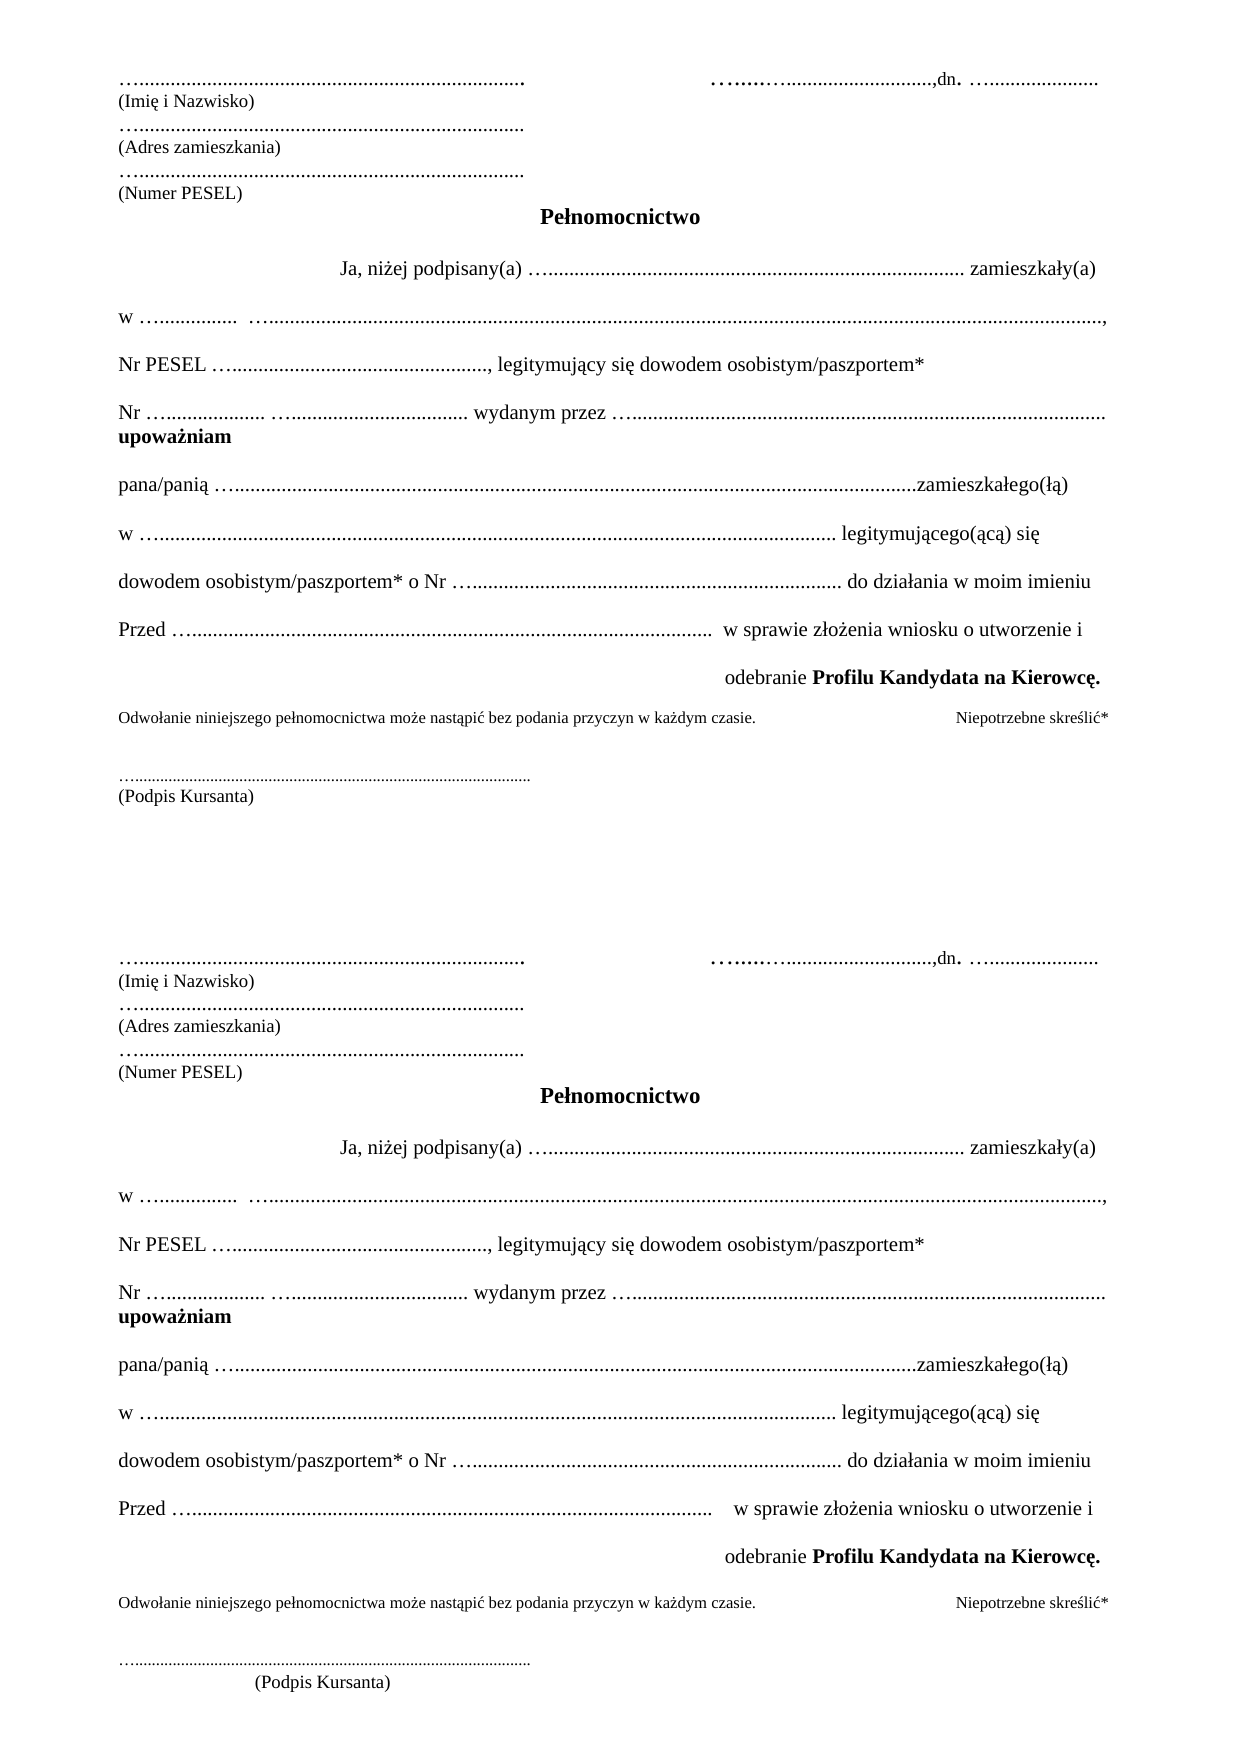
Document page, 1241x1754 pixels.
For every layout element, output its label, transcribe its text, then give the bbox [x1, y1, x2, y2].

text (Podpis Kursanta) [118, 1669, 1122, 1693]
text …............................................................................................... [118, 1650, 1122, 1669]
text Pełnomocnictwo [118, 1082, 1122, 1109]
text ….......................................................................... [118, 991, 1122, 1015]
text pana/panią …...................................................................................................................................zamieszkałego(łą) [118, 472, 1122, 496]
text (Adres zamieszkania) [118, 136, 1122, 157]
text (Numer PESEL) [118, 1061, 1122, 1082]
text upoważniam [118, 1304, 1122, 1328]
text (Podpis Kursanta) [118, 785, 1122, 806]
text …............................................................................................... [118, 766, 1122, 785]
text Nr …................... ….................................. wydanym przez …........................................................................................... [118, 400, 1122, 424]
text ….......................................................................... [118, 1037, 1122, 1061]
text odebranie Profilu Kandydata na Kierowcę. [118, 1544, 1122, 1568]
text dowodem osobistym/paszportem* o Nr …....................................................................... do działania w moim imieniu [118, 569, 1122, 593]
text Nr …................... ….................................. wydanym przez …........................................................................................... [118, 1279, 1122, 1304]
text pana/panią …...................................................................................................................................zamieszkałego(łą) [118, 1352, 1122, 1376]
text ….......................................................................... [118, 157, 1122, 182]
text (Imię i Nazwisko) [118, 970, 1122, 991]
text ….......................................................................... ….....…............................,dn. …..................... [118, 941, 1122, 970]
text dowodem osobistym/paszportem* o Nr …....................................................................... do działania w moim imieniu [118, 1448, 1122, 1472]
text w ….................................................................................................................................. legitymującego(ącą) się [118, 521, 1122, 544]
text w ….................................................................................................................................. legitymującego(ącą) się [118, 1400, 1122, 1424]
text (Imię i Nazwisko) [118, 90, 1122, 112]
text ….......................................................................... ….....…............................,dn. …..................... [118, 62, 1122, 90]
text Odwołanie niniejszego pełnomocnictwa może nastąpić bez podania przyczyn w każdym czasie. Niepotrzebne skreślić* [118, 1592, 1122, 1612]
text (Adres zamieszkania) [118, 1015, 1122, 1037]
text (Numer PESEL) [118, 182, 1122, 203]
text Nr PESEL …................................................., legitymujący się dowodem osobistym/paszportem* [118, 1231, 1122, 1256]
text Pełnomocnictwo [118, 203, 1122, 229]
text Przed ….................................................................................................... w sprawie złożenia wniosku o utworzenie i [118, 1496, 1122, 1520]
text Przed ….................................................................................................... w sprawie złożenia wniosku o utworzenie i [118, 617, 1122, 641]
text ….......................................................................... [118, 112, 1122, 136]
text w …............... …................................................................................................................................................................, [118, 1183, 1122, 1207]
text Ja, niżej podpisany(a) …................................................................................ zamieszkały(a) [118, 1135, 1122, 1159]
text odebranie Profilu Kandydata na Kierowcę. [118, 665, 1122, 689]
text Ja, niżej podpisany(a) …................................................................................ zamieszkały(a) [118, 256, 1122, 280]
text upoważniam [118, 424, 1122, 448]
text Nr PESEL …................................................., legitymujący się dowodem osobistym/paszportem* [118, 352, 1122, 376]
text w …............... …................................................................................................................................................................, [118, 304, 1122, 328]
text Odwołanie niniejszego pełnomocnictwa może nastąpić bez podania przyczyn w każdym czasie. Niepotrzebne skreślić* [118, 708, 1122, 727]
